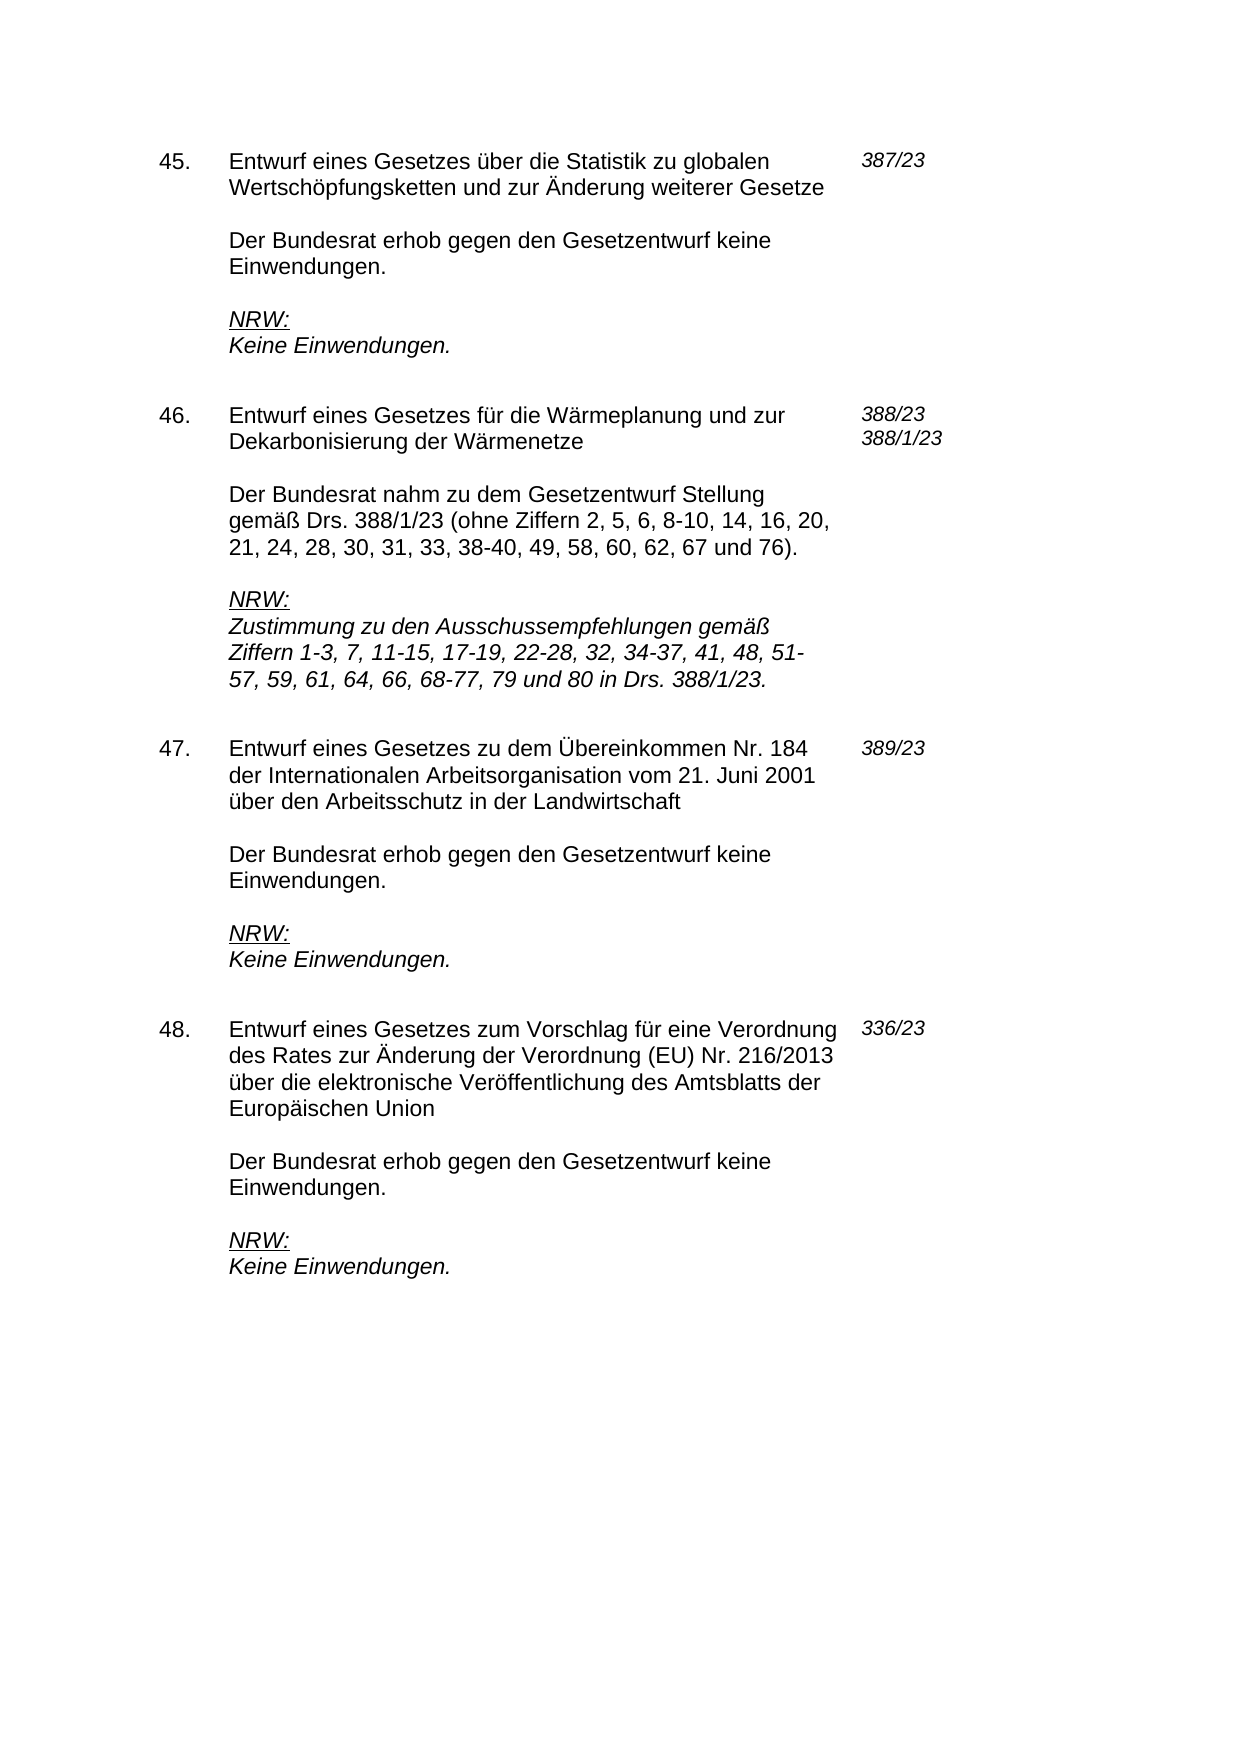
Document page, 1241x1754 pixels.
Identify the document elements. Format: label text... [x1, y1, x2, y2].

table_cell 46. [148, 402, 217, 735]
table_cell 47. [148, 735, 217, 1016]
table_cell Entwurf eines Gesetzes zum Vorschlag für eine Verordnung des Rates zur Änderung der Verordnung (EU) Nr. 216/2013 über die elektronische Veröffentlichung des Amtsblatts der Europäischen Union Der Bundesrat erhob gegen den Gesetzentwurf keine Einwendungen. NRW: Keine Einwendungen. [217, 1016, 850, 1323]
table_cell 387/23 [850, 148, 1002, 402]
table_cell 336/23 [850, 1016, 1002, 1323]
table_cell Entwurf eines Gesetzes für die Wärmeplanung und zur Dekarbonisierung der Wärmenetze Der Bundesrat nahm zu dem Gesetzentwurf Stellung gemäß Drs. 388/1/23 (ohne Ziffern 2, 5, 6, 8-10, 14, 16, 20, 21, 24, 28, 30, 31, 33, 38-40, 49, 58, 60, 62, 67 und 76). NRW: Zustimmung zu den Ausschussempfehlungen gemäß Ziffern 1-3, 7, 11-15, 17-19, 22-28, 32, 34-37, 41, 48, 51-57, 59, 61, 64, 66, 68-77, 79 und 80 in Drs. 388/1/23. [217, 402, 850, 735]
table_cell Entwurf eines Gesetzes über die Statistik zu globalen Wertschöpfungsketten und zur Änderung weiterer Gesetze Der Bundesrat erhob gegen den Gesetzentwurf keine Einwendungen. NRW: Keine Einwendungen. [217, 148, 850, 402]
table_cell 388/23 388/1/23 [850, 402, 1002, 735]
table_cell 48. [148, 1016, 217, 1323]
table_cell Entwurf eines Gesetzes zu dem Übereinkommen Nr. 184 der Internationalen Arbeitsorganisation vom 21. Juni 2001 über den Arbeitsschutz in der Landwirtschaft Der Bundesrat erhob gegen den Gesetzentwurf keine Einwendungen. NRW: Keine Einwendungen. [217, 735, 850, 1016]
table_cell 45. [148, 148, 217, 402]
table_cell 389/23 [850, 735, 1002, 1016]
